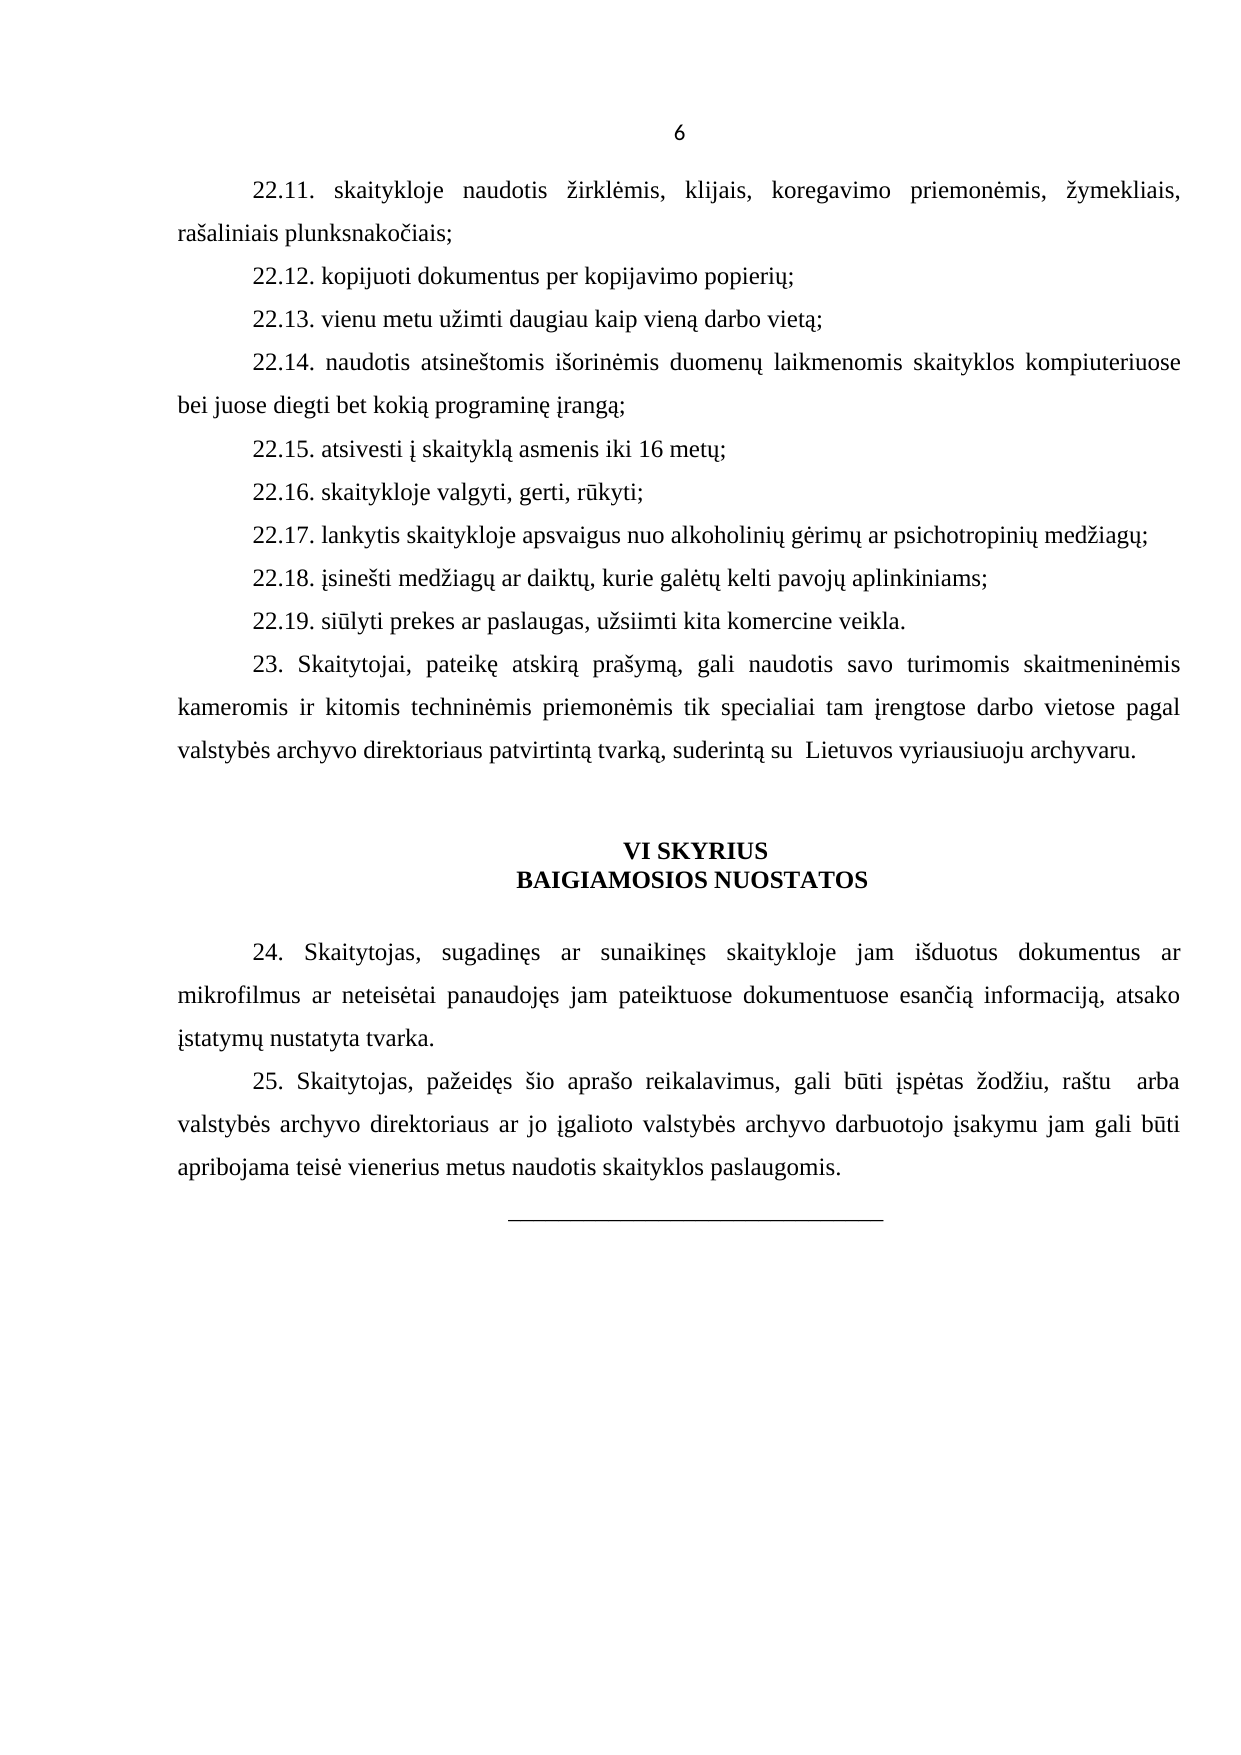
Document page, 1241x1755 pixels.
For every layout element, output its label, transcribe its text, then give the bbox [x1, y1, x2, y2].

text 22.12. kopijuoti dokumentus per kopijavimo popierių; [177, 261, 1181, 290]
text 22.11. skaitykloje naudotis žirklėmis, klijais, koregavimo priemonėmis, žymekliais, rašaliniais plunksnakočiais; [177, 175, 1181, 247]
text 23. Skaitytojai, pateikę atskirą prašymą, gali naudotis savo turimomis skaitmeninėmis kameromis ir kitomis techninėmis priemonėmis tik specialiai tam įrengtose darbo vietose pagal valstybės archyvo direktoriaus patvirtintą tvarką, suderintą su Lietuvos vyriausiuoju archyvaru. [177, 649, 1181, 764]
text BAIGIAMOSIOS NUOSTATOS [177, 865, 1181, 894]
text VI SKYRIUS [177, 836, 1181, 865]
text 22.17. lankytis skaitykloje apsvaigus nuo alkoholinių gėrimų ar psichotropinių medžiagų; [177, 520, 1181, 549]
text 24. Skaitytojas, sugadinęs ar sunaikinęs skaitykloje jam išduotus dokumentus ar mikrofilmus ar neteisėtai panaudojęs jam pateiktuose dokumentuose esančią informaciją, atsako įstatymų nustatyta tvarka. [177, 937, 1181, 1052]
text 22.13. vienu metu užimti daugiau kaip vieną darbo vietą; [177, 304, 1181, 333]
text 25. Skaitytojas, pažeidęs šio aprašo reikalavimus, gali būti įspėtas žodžiu, raštu arba valstybės archyvo direktoriaus ar jo įgalioto valstybės archyvo darbuotojo įsakymu jam gali būti apribojama teisė vienerius metus naudotis skaityklos paslaugomis. [177, 1066, 1181, 1181]
text 22.14. naudotis atsineštomis išorinėmis duomenų laikmenomis skaityklos kompiuteriuose bei juose diegti bet kokią programinę įrangą; [177, 347, 1181, 419]
text 22.15. atsivesti į skaityklą asmenis iki 16 metų; [177, 434, 1181, 462]
text 22.16. skaitykloje valgyti, gerti, rūkyti; [177, 477, 1181, 506]
text ______________________________ [177, 1196, 1181, 1224]
text 22.18. įsinešti medžiagų ar daiktų, kurie galėtų kelti pavojų aplinkiniams; [177, 563, 1181, 592]
text 22.19. siūlyti prekes ar paslaugas, užsiimti kita komercine veikla. [177, 606, 1181, 635]
